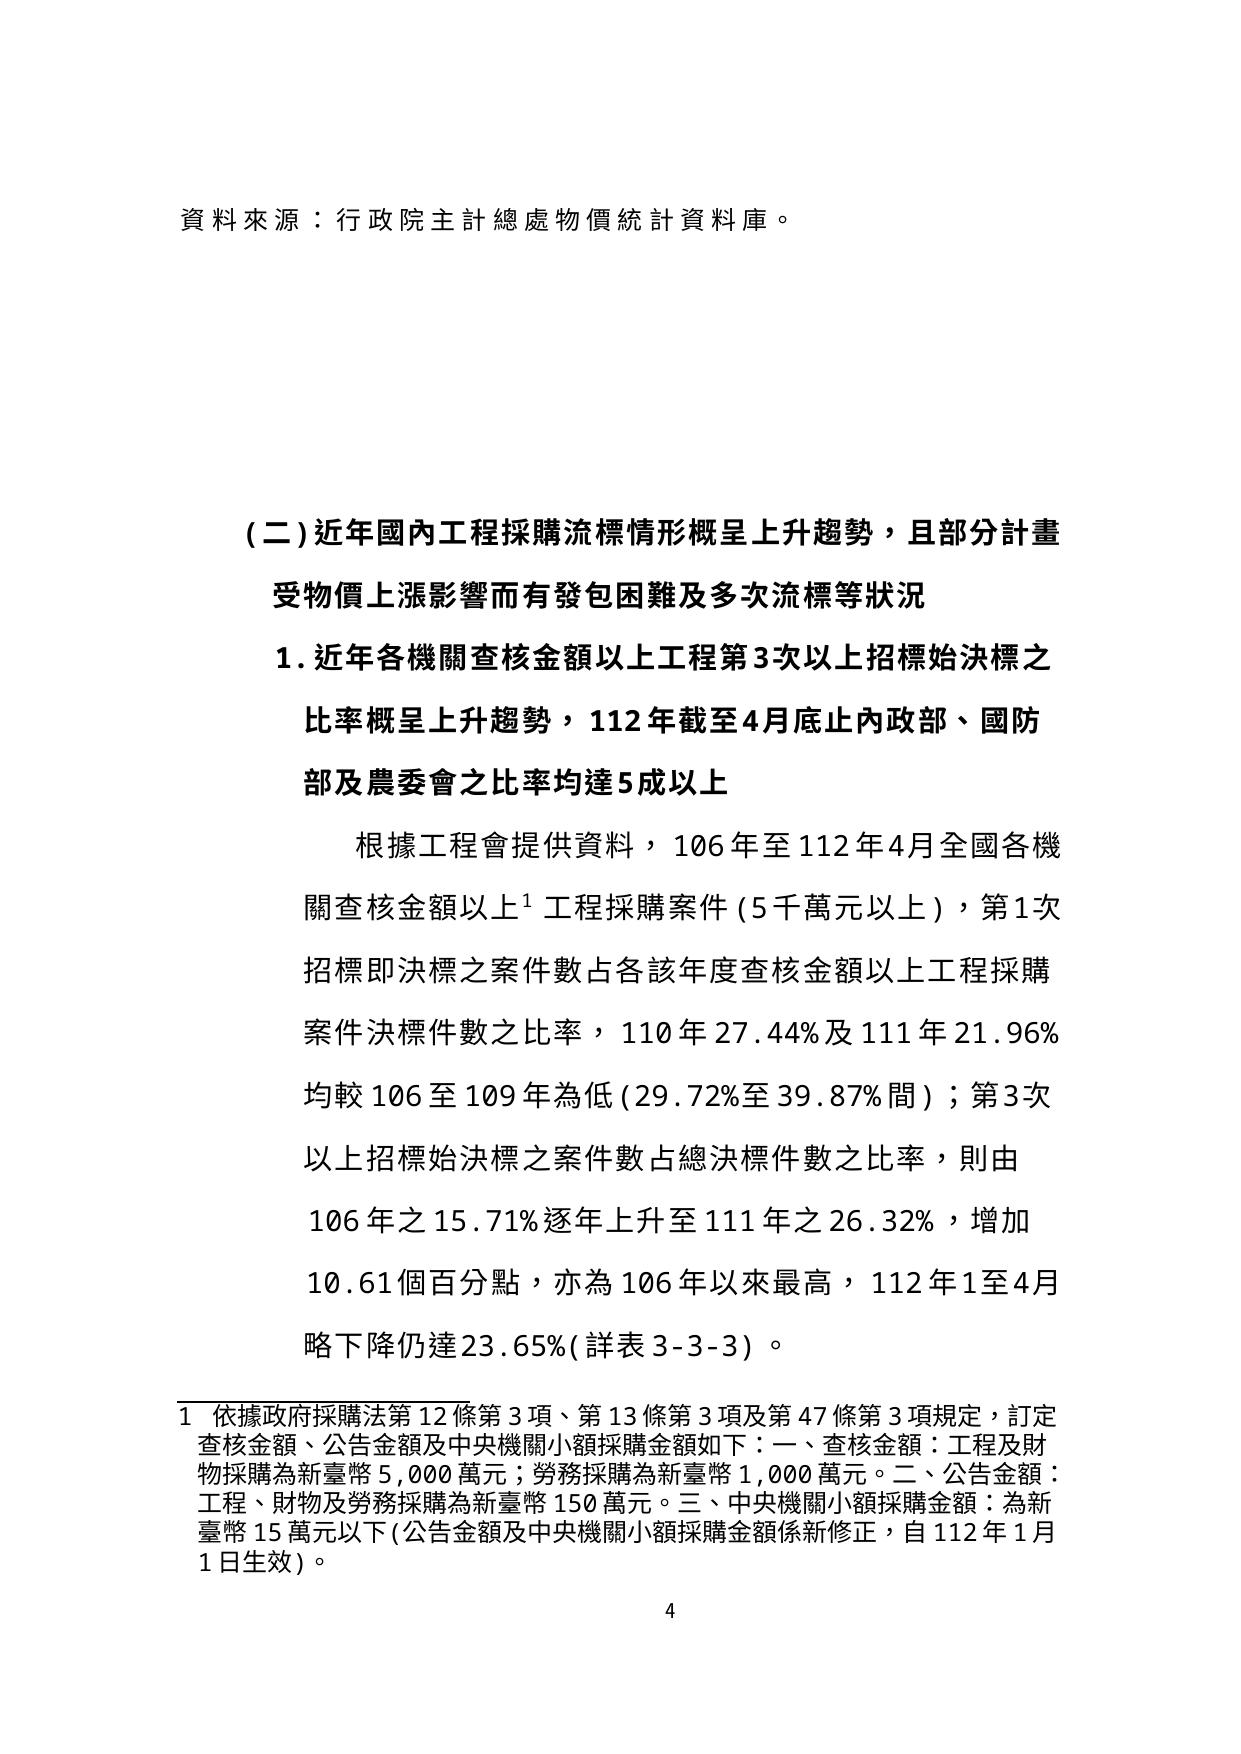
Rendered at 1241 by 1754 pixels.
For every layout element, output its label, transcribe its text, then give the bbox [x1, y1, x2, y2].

text 資料來源：行政院主計總處物價統計資料庫。 [177, 177, 1063, 240]
text 依據政府採購法第12條第3項、第13條第3項及第47條第3項規定，訂定查核金額、公告金額及中央機關小額採購金額如下：一、查核金額：工程及財物採購為新臺幣5,000萬元；勞務採購為新臺幣1,000萬元。二、公告金額：工程、財物及勞務採購為新臺幣150萬元。三、中央機關小額採購金額：為新臺幣15萬元以下(公告金額及中央機關小額採購金額係新修正，自112年1月1日生效)。 [177, 1402, 1063, 1577]
text (二)近年國內工程採購流標情形概呈上升趨勢，且部分計畫受物價上漲影響而有發包困難及多次流標等狀況 [236, 490, 1063, 615]
text 根據工程會提供資料，106年至112年4月全國各機關查核金額以上工程採購案件(5千萬元以上)，第1次招標即決標之案件數占各該年度查核金額以上工程採購案件決標件數之比率，110年27.44%及111年21.96%均較106至109年為低(29.72%至39.87%間)；第3次以上招標始決標之案件數占總決標件數之比率，則由106年之15.71%逐年上升至111年之26.32%，增加10.61個百分點，亦為106年以來最高，112年1至4月略下降仍達23.65%(詳表3-3-3)。 [295, 802, 1063, 1365]
text 1.近年各機關查核金額以上工程第3次以上招標始決標之比率概呈上升趨勢，112年截至4月底止內政部、國防部及農委會之比率均達5成以上 [266, 615, 1063, 802]
